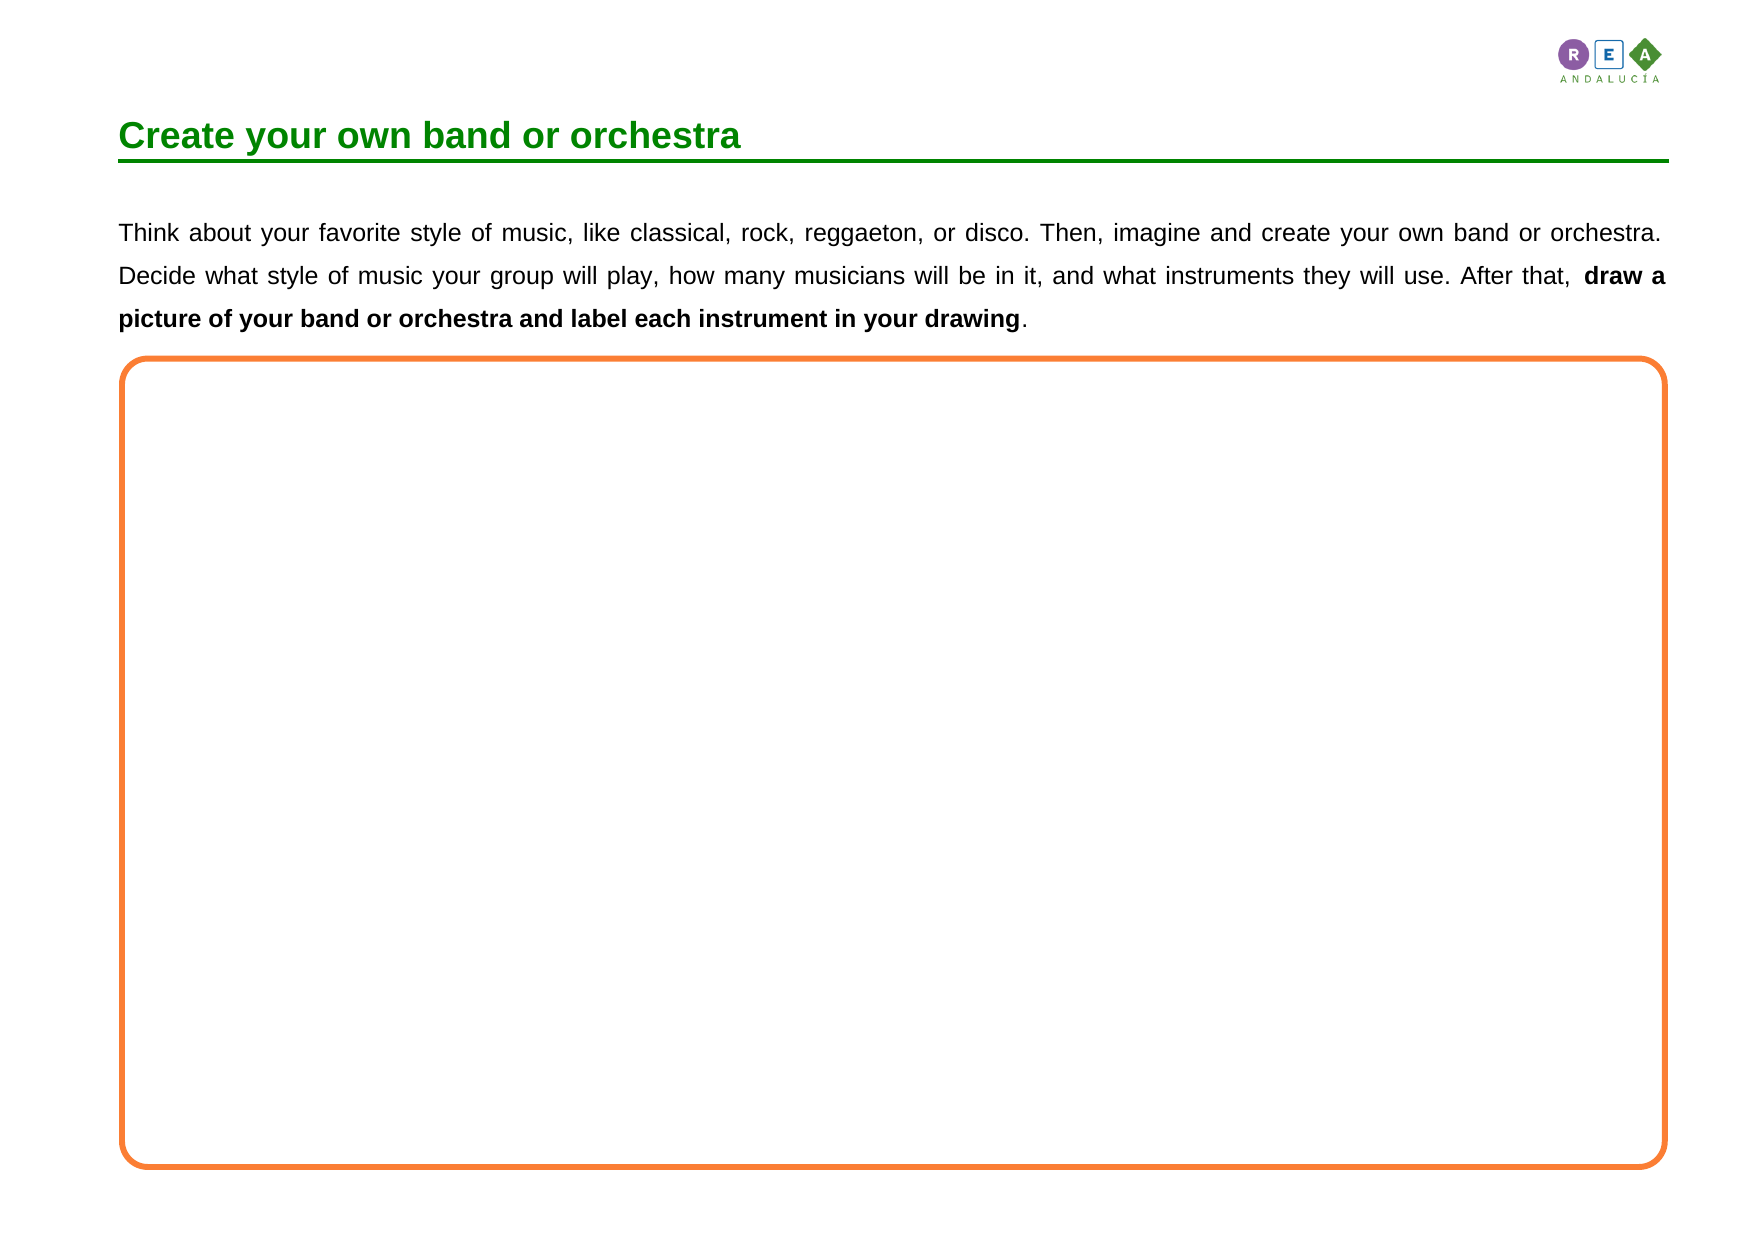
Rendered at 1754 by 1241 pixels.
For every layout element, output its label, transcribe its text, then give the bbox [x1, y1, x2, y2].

subtitle Create your own band or orchestra [118, 113, 1669, 159]
text Think about your favorite style of music, like classical, rock, reggaeton, or disco. Then, imagine and create your own band or orchestra. Decide what style of music your group will play, how many musicians will be in it, and what instruments they will use. After that, draw a picture of your band or orchestra and label each instrument in your drawing. [118, 218, 1665, 333]
picture [1553, 33, 1666, 88]
